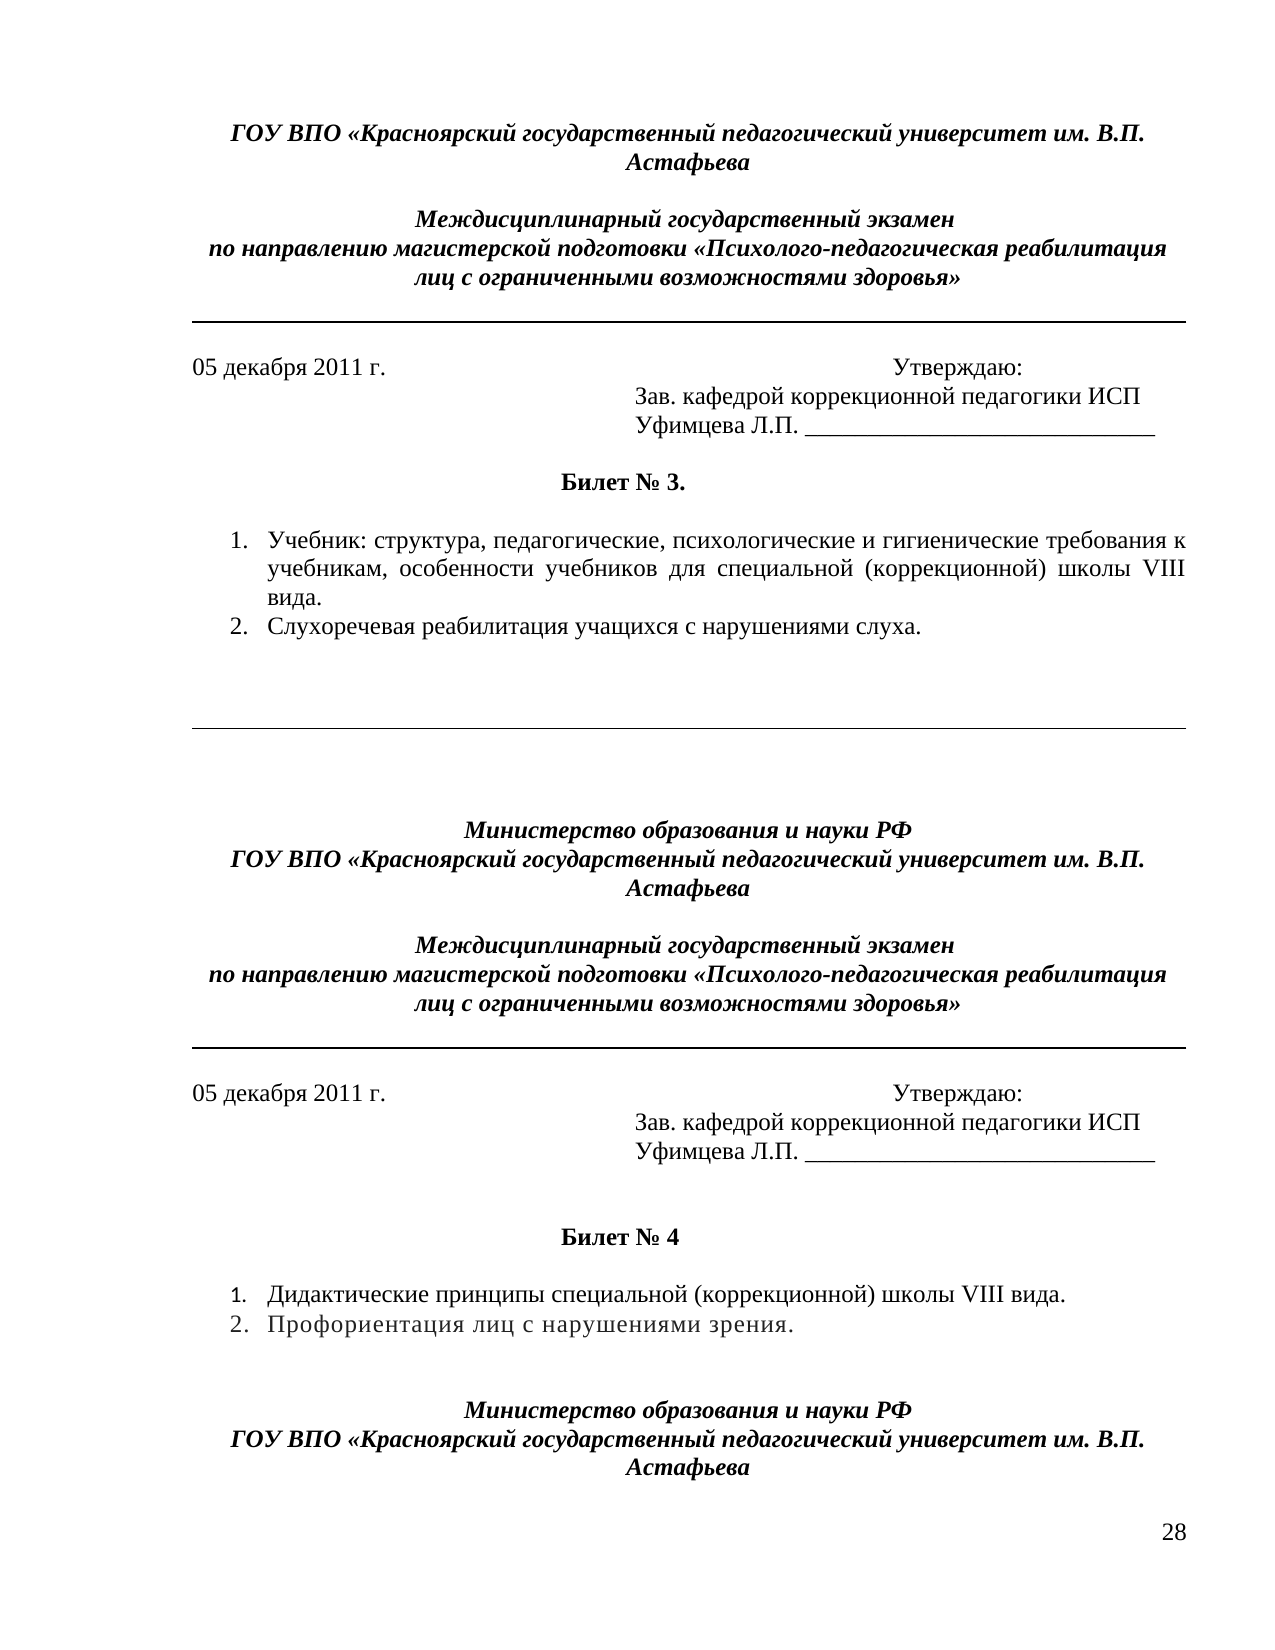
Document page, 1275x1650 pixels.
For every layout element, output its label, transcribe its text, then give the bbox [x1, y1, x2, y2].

text Билет № 3. [561, 467, 1186, 496]
text Зав. кафедрой коррекционной педагогики ИСП [192, 1107, 1186, 1136]
text ГОУ ВПО «Красноярский государственный педагогический университет им. В.П. Астафьева [192, 118, 1186, 176]
text ГОУ ВПО «Красноярский государственный педагогический университет им. В.П. Астафьева [192, 844, 1186, 902]
list Слухоречевая реабилитация учащихся с нарушениями слуха. [229, 611, 1186, 640]
text Уфимцева Л.П. ____________________________ [192, 410, 1186, 438]
text Билет № 4 [561, 1222, 1186, 1251]
text Зав. кафедрой коррекционной педагогики ИСП [192, 381, 1186, 410]
text Междисциплинарный государственный экзамен [192, 204, 1186, 233]
text 05 декабря 2011 г. Утверждаю: [192, 1078, 1186, 1107]
text 05 декабря 2011 г. Утверждаю: [192, 352, 1186, 381]
list Профориентация лиц с нарушениями зрения. [229, 1309, 1186, 1337]
text ГОУ ВПО «Красноярский государственный педагогический университет им. В.П. Астафьева [192, 1424, 1186, 1481]
list Дидактические принципы специальной (коррекционной) школы VIII вида. [229, 1279, 1186, 1309]
text по направлению магистерской подготовки «Психолого-педагогическая реабилитация лиц с ограниченными возможностями здоровья» [192, 959, 1186, 1017]
text по направлению магистерской подготовки «Психолого-педагогическая реабилитация лиц с ограниченными возможностями здоровья» [192, 233, 1186, 291]
text Министерство образования и науки РФ [192, 1395, 1186, 1424]
text Уфимцева Л.П. ____________________________ [192, 1136, 1186, 1164]
list Учебник: структура, педагогические, психологические и гигиенические требования к учебникам, особенности учебников для специальной (коррекционной) школы VIII вида. [229, 525, 1186, 611]
text Министерство образования и науки РФ [192, 815, 1186, 844]
text Междисциплинарный государственный экзамен [192, 930, 1186, 959]
